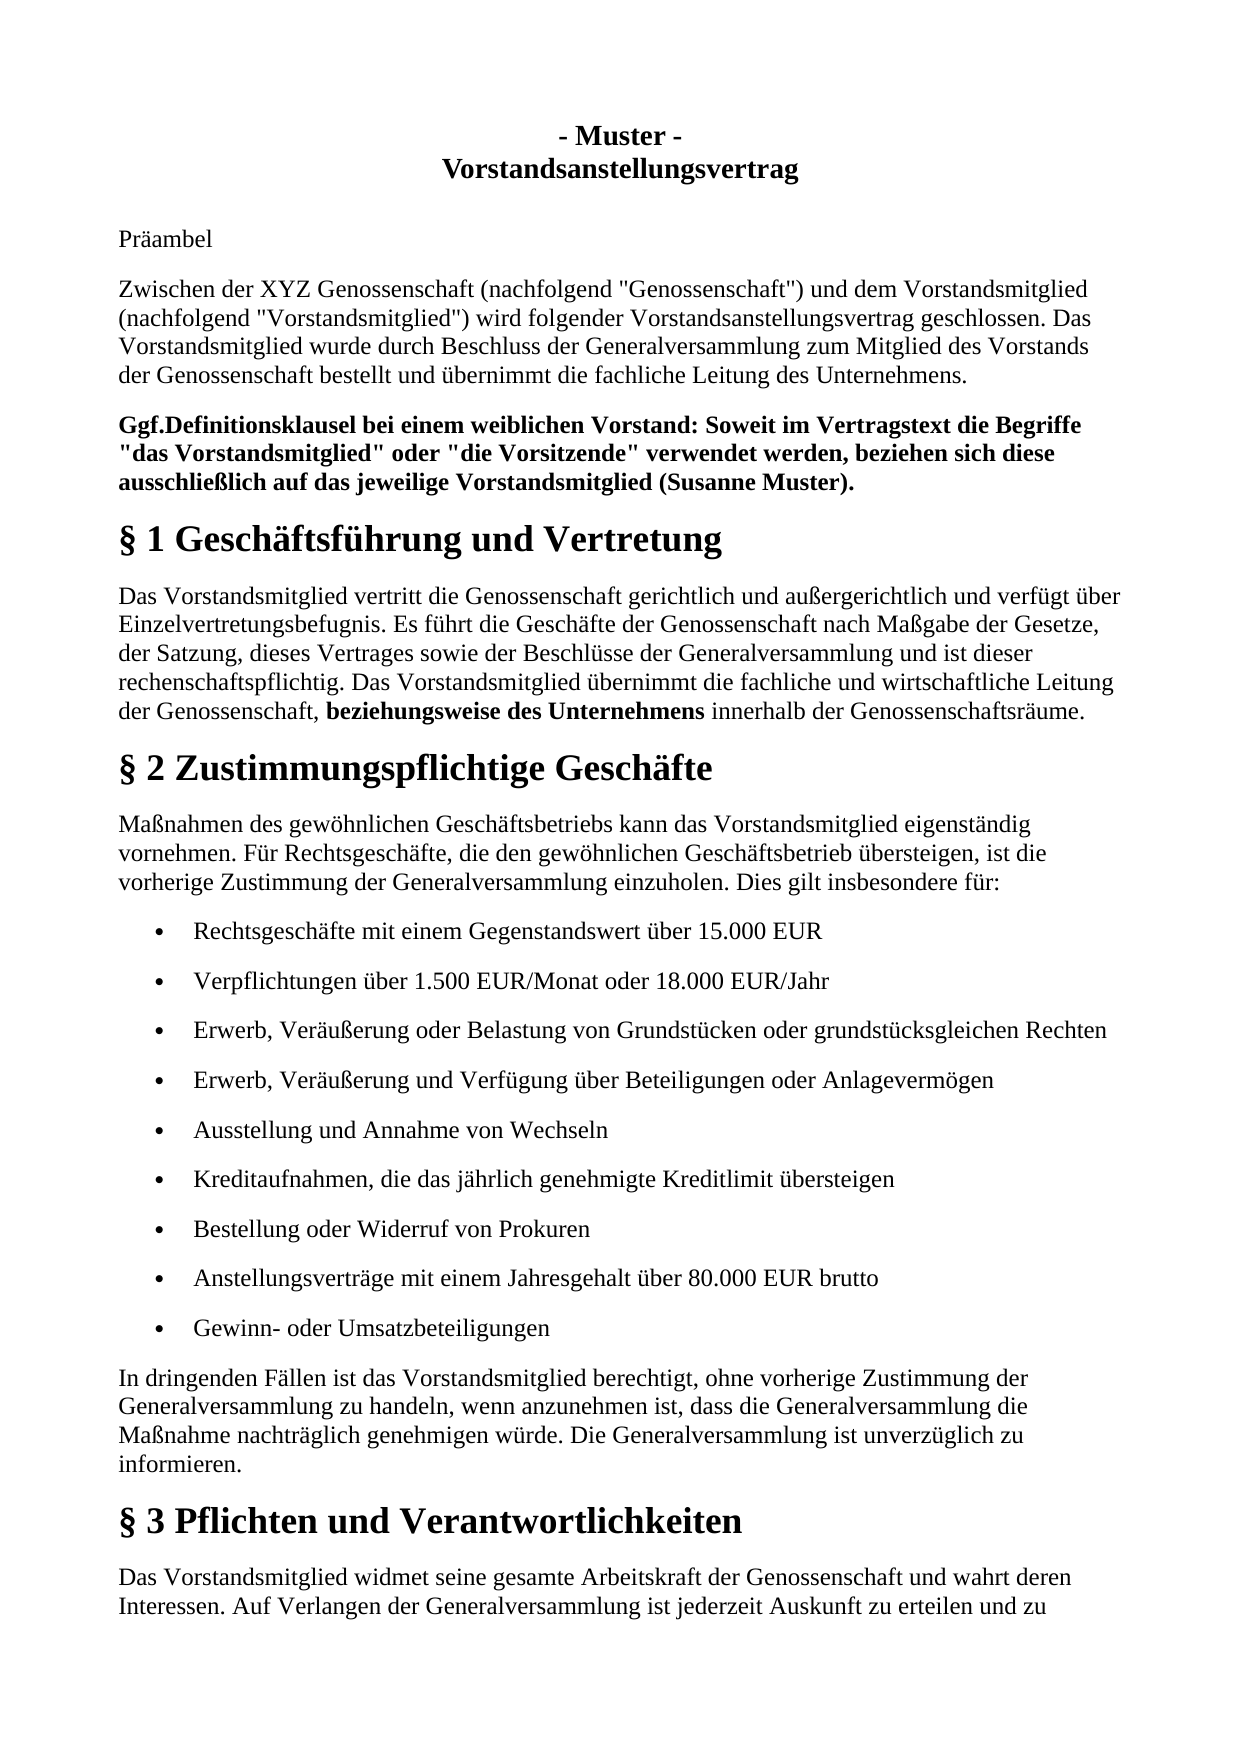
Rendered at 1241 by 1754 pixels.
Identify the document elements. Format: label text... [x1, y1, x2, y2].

text § 1 Geschäftsführung und Vertretung [118, 517, 1122, 560]
list Kreditaufnahmen, die das jährlich genehmigte Kreditlimit übersteigen [156, 1164, 1122, 1193]
list Ausstellung und Annahme von Wechseln [156, 1115, 1122, 1143]
list Rechtsgeschäfte mit einem Gegenstandswert über 15.000 EUR [156, 916, 1122, 945]
text - Muster - [118, 118, 1122, 152]
text Ggf.Definitionsklausel bei einem weiblichen Vorstand: Soweit im Vertragstext die Begriffe "das Vorstandsmitglied" oder "die Vorsitzende" verwendet werden, beziehen sich diese ausschließlich auf das jeweilige Vorstandsmitglied (Susanne Muster). [118, 410, 1122, 496]
text Präambel [118, 224, 1122, 253]
list Gewinn- oder Umsatzbeteiligungen [156, 1313, 1122, 1342]
text Zwischen der XYZ Genossenschaft (nachfolgend "Genossenschaft") und dem Vorstandsmitglied (nachfolgend "Vorstandsmitglied") wird folgender Vorstandsanstellungsvertrag geschlossen. Das Vorstandsmitglied wurde durch Beschluss der Generalversammlung zum Mitglied des Vorstands der Genossenschaft bestellt und übernimmt die fachliche Leitung des Unternehmens. [118, 274, 1122, 389]
list Erwerb, Veräußerung und Verfügung über Beteiligungen oder Anlagevermögen [156, 1065, 1122, 1094]
list Verpflichtungen über 1.500 EUR/Monat oder 18.000 EUR/Jahr [156, 966, 1122, 995]
text In dringenden Fällen ist das Vorstandsmitglied berechtigt, ohne vorherige Zustimmung der Generalversammlung zu handeln, wenn anzunehmen ist, dass die Generalversammlung die Maßnahme nachträglich genehmigen würde. Die Generalversammlung ist unverzüglich zu informieren. [118, 1363, 1122, 1478]
text § 2 Zustimmungspflichtige Geschäfte [118, 745, 1122, 788]
text Das Vorstandsmitglied vertritt die Genossenschaft gerichtlich und außergerichtlich und verfügt über Einzelvertretungsbefugnis. Es führt die Geschäfte der Genossenschaft nach Maßgabe der Gesetze, der Satzung, dieses Vertrages sowie der Beschlüsse der Generalversammlung und ist dieser rechenschaftspflichtig. Das Vorstandsmitglied übernimmt die fachliche und wirtschaftliche Leitung der Genossenschaft, beziehungsweise des Unternehmens innerhalb der Genossenschaftsräume. [118, 581, 1122, 724]
list Erwerb, Veräußerung oder Belastung von Grundstücken oder grundstücksgleichen Rechten [156, 1016, 1122, 1044]
list Anstellungsverträge mit einem Jahresgehalt über 80.000 EUR brutto [156, 1263, 1122, 1292]
text Das Vorstandsmitglied widmet seine gesamte Arbeitskraft der Genossenschaft und wahrt deren Interessen. Auf Verlangen der Generalversammlung ist jederzeit Auskunft zu erteilen und zu [118, 1562, 1122, 1620]
list Bestellung oder Widerruf von Prokuren [156, 1214, 1122, 1243]
text Vorstandsanstellungsvertrag [118, 152, 1122, 185]
text Maßnahmen des gewöhnlichen Geschäftsbetriebs kann das Vorstandsmitglied eigenständig vornehmen. Für Rechtsgeschäfte, die den gewöhnlichen Geschäftsbetrieb übersteigen, ist die vorherige Zustimmung der Generalversammlung einzuholen. Dies gilt insbesondere für: [118, 809, 1122, 896]
text § 3 Pflichten und Verantwortlichkeiten [118, 1498, 1122, 1542]
